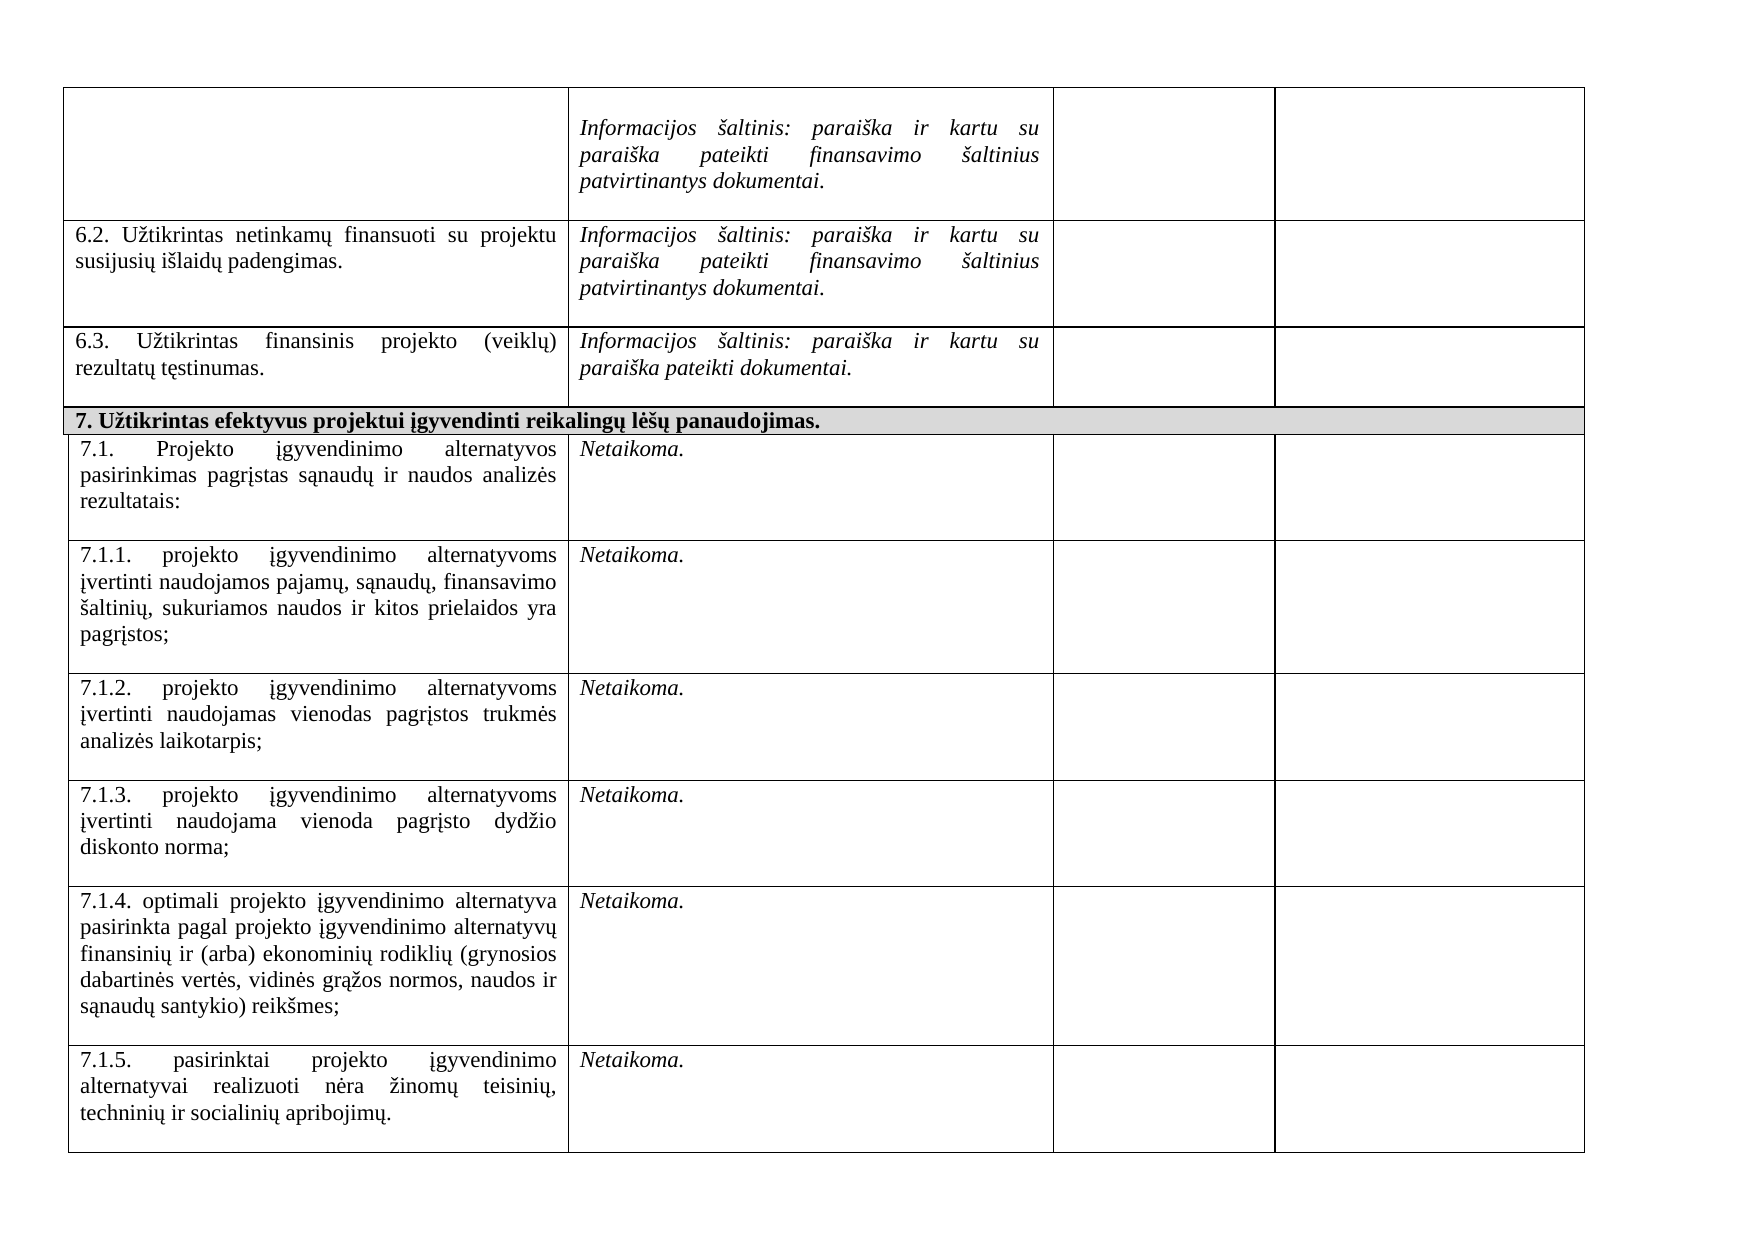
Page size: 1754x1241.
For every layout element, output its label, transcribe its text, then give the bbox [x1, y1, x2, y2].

table_cell Informacijos šaltinis: paraiška ir kartu su paraiška pateikti dokumentai. [569, 328, 1053, 406]
table_cell 7.1.1. projekto įgyvendinimo alternatyvoms įvertinti naudojamos pajamų, sąnaudų, finansavimo šaltinių, sukuriamos naudos ir kitos prielaidos yra pagrįstos; [69, 541, 568, 673]
table_cell 7.1.4. optimali projekto įgyvendinimo alternatyva pasirinkta pagal projekto įgyvendinimo alternatyvų finansinių ir (arba) ekonominių rodiklių (grynosios dabartinės vertės, vidinės grąžos normos, naudos ir sąnaudų santykio) reikšmes; [69, 887, 568, 1045]
table_cell [1054, 435, 1274, 540]
table_cell [64, 886, 68, 1045]
table_cell [1054, 88, 1274, 220]
table_cell [64, 88, 568, 220]
table_cell 6.2. Užtikrintas netinkamų finansuoti su projektu susijusių išlaidų padengimas. [64, 221, 568, 326]
table_cell Netaikoma. [569, 781, 1053, 886]
table_cell 6.3. Užtikrintas finansinis projekto (veiklų) rezultatų tęstinumas. [64, 328, 568, 406]
table_cell [1276, 88, 1584, 220]
table_cell [64, 673, 68, 779]
table_cell [1054, 541, 1274, 673]
table_cell [64, 780, 68, 886]
table_cell [1276, 674, 1584, 779]
table_cell [1054, 1046, 1274, 1152]
table_cell Informacijos šaltinis: paraiška ir kartu su paraiška pateikti finansavimo šaltinius patvirtinantys dokumentai. [569, 88, 1053, 220]
table_cell [1276, 781, 1584, 886]
table_cell [1276, 221, 1584, 326]
table_cell Netaikoma. [569, 1046, 1053, 1152]
table_cell [1276, 1046, 1584, 1152]
table_cell [1054, 781, 1274, 886]
table_cell 7.1. Projekto įgyvendinimo alternatyvos pasirinkimas pagrįstas sąnaudų ir naudos analizės rezultatais: [69, 435, 568, 540]
table_cell [1054, 221, 1274, 326]
table_cell 7.1.2. projekto įgyvendinimo alternatyvoms įvertinti naudojamas vienodas pagrįstos trukmės analizės laikotarpis; [69, 674, 568, 779]
table_cell [1054, 887, 1274, 1045]
table_cell 7.1.3. projekto įgyvendinimo alternatyvoms įvertinti naudojama vienoda pagrįsto dydžio diskonto norma; [69, 781, 568, 886]
table_cell Informacijos šaltinis: paraiška ir kartu su paraiška pateikti finansavimo šaltinius patvirtinantys dokumentai. [569, 221, 1053, 326]
table_cell Netaikoma. [569, 887, 1053, 1045]
table_cell [1276, 435, 1584, 540]
table_cell [1276, 328, 1584, 406]
table_cell 7. Užtikrintas efektyvus projektui įgyvendinti reikalingų lėšų panaudojimas. [64, 408, 1584, 434]
table_cell Netaikoma. [569, 435, 1053, 540]
table_cell [1054, 328, 1274, 406]
table_cell [64, 540, 68, 673]
table_cell Netaikoma. [569, 674, 1053, 779]
table_cell 7.1.5. pasirinktai projekto įgyvendinimo alternatyvai realizuoti nėra žinomų teisinių, techninių ir socialinių apribojimų. [69, 1046, 568, 1152]
table_cell [1276, 541, 1584, 673]
table_cell [64, 1045, 68, 1152]
table_cell [1276, 887, 1584, 1045]
table_cell Netaikoma. [569, 541, 1053, 673]
table_cell [1054, 674, 1274, 779]
table_cell [64, 435, 68, 540]
